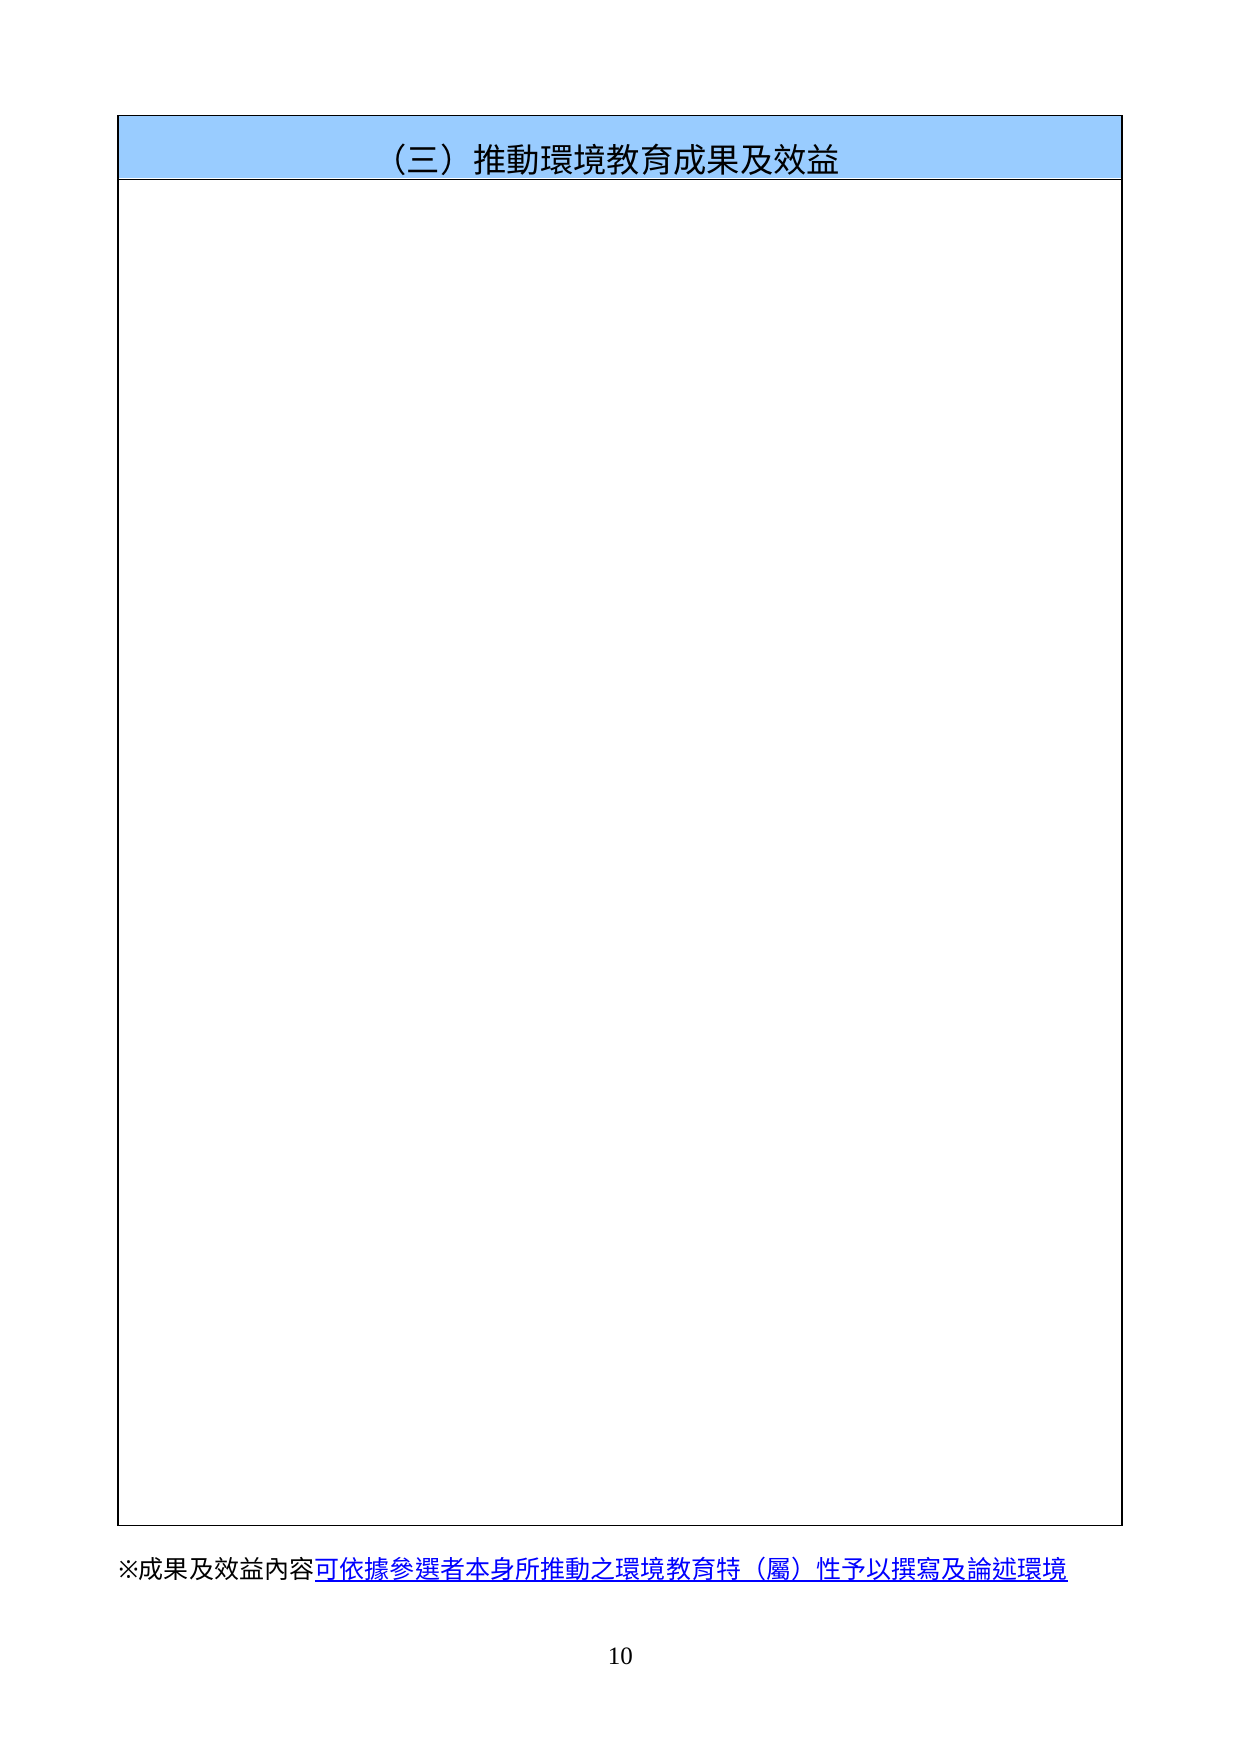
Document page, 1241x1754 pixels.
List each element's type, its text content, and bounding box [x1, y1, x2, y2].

table_header （三）推動環境教育成果及效益 [119, 116, 1121, 178]
text ※成果及效益內容可依據參選者本身所推動之環境教育特（屬）性予以撰寫及論述環境教育領域，可包含學校及社會環境教育、氣候變遷、災害防救、自然保育、公害防治、環境及資源管理、文化保存及社區參與等不同環境教育面向填寫，並請檢附相關證明文件。 [118, 1526, 1068, 1588]
table_cell [119, 180, 1121, 1525]
